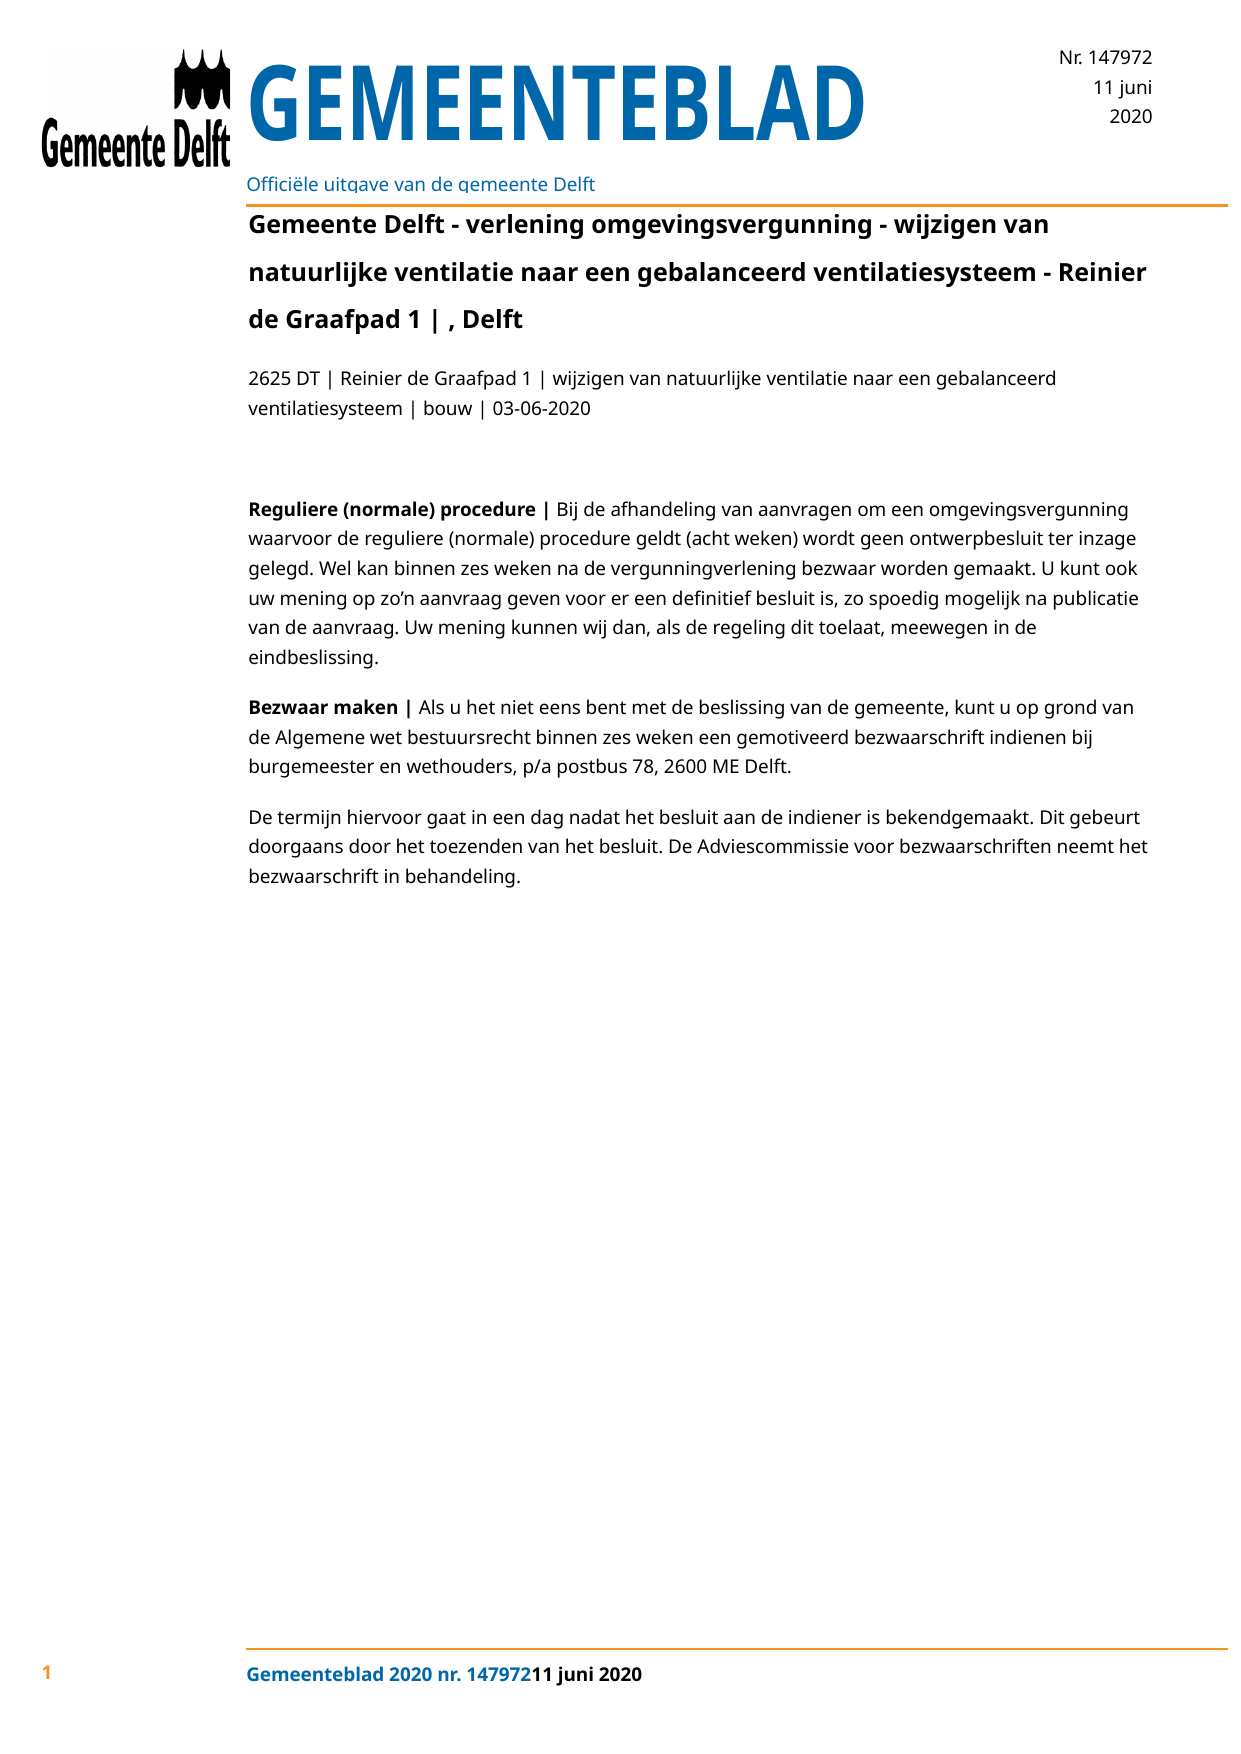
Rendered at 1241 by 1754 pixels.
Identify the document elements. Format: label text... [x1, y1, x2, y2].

text 2625 DT | Reinier de Graafpad 1 | wijzigen van natuurlijke ventilatie naar een gebalanceerd ventilatiesysteem | bouw | 03-06-2020 [248, 366, 1152, 421]
text Reguliere (normale) procedure | Bij de afhandeling van aanvragen om een omgevingsvergunning waarvoor de reguliere (normale) procedure geldt (acht weken) wordt geen ontwerpbesluit ter inzage gelegd. Wel kan binnen zes weken na de vergunningverlening bezwaar worden gemaakt. U kunt ook uw mening op zo’n aanvraag geven voor er een definitief besluit is, zo spoedig mogelijk na publicatie van de aanvraag. Uw mening kunnen wij dan, als de regeling dit toelaat, meewegen in de eindbeslissing. [248, 496, 1152, 669]
text Bezwaar maken | Als u het niet eens bent met de beslissing van de gemeente, kunt u op grond van de Algemene wet bestuursrecht binnen zes weken een gemotiveerd bezwaarschrift indienen bij burgemeester en wethouders, p/a postbus 78, 2600 ME Delft. [248, 694, 1152, 779]
picture [41, 47, 231, 172]
text Gemeente Delft - verlening omgevingsvergunning - wijzigen van natuurlijke ventilatie naar een gebalanceerd ventilatiesysteem - Reinier de Graafpad 1 | , Delft [248, 207, 1152, 336]
text De termijn hiervoor gaat in een dag nadat het besluit aan de indiener is bekendgemaakt. Dit gebeurt doorgaans door het toezenden van het besluit. De Adviescommissie voor bezwaarschriften neemt het bezwaarschrift in behandeling. [248, 804, 1152, 889]
